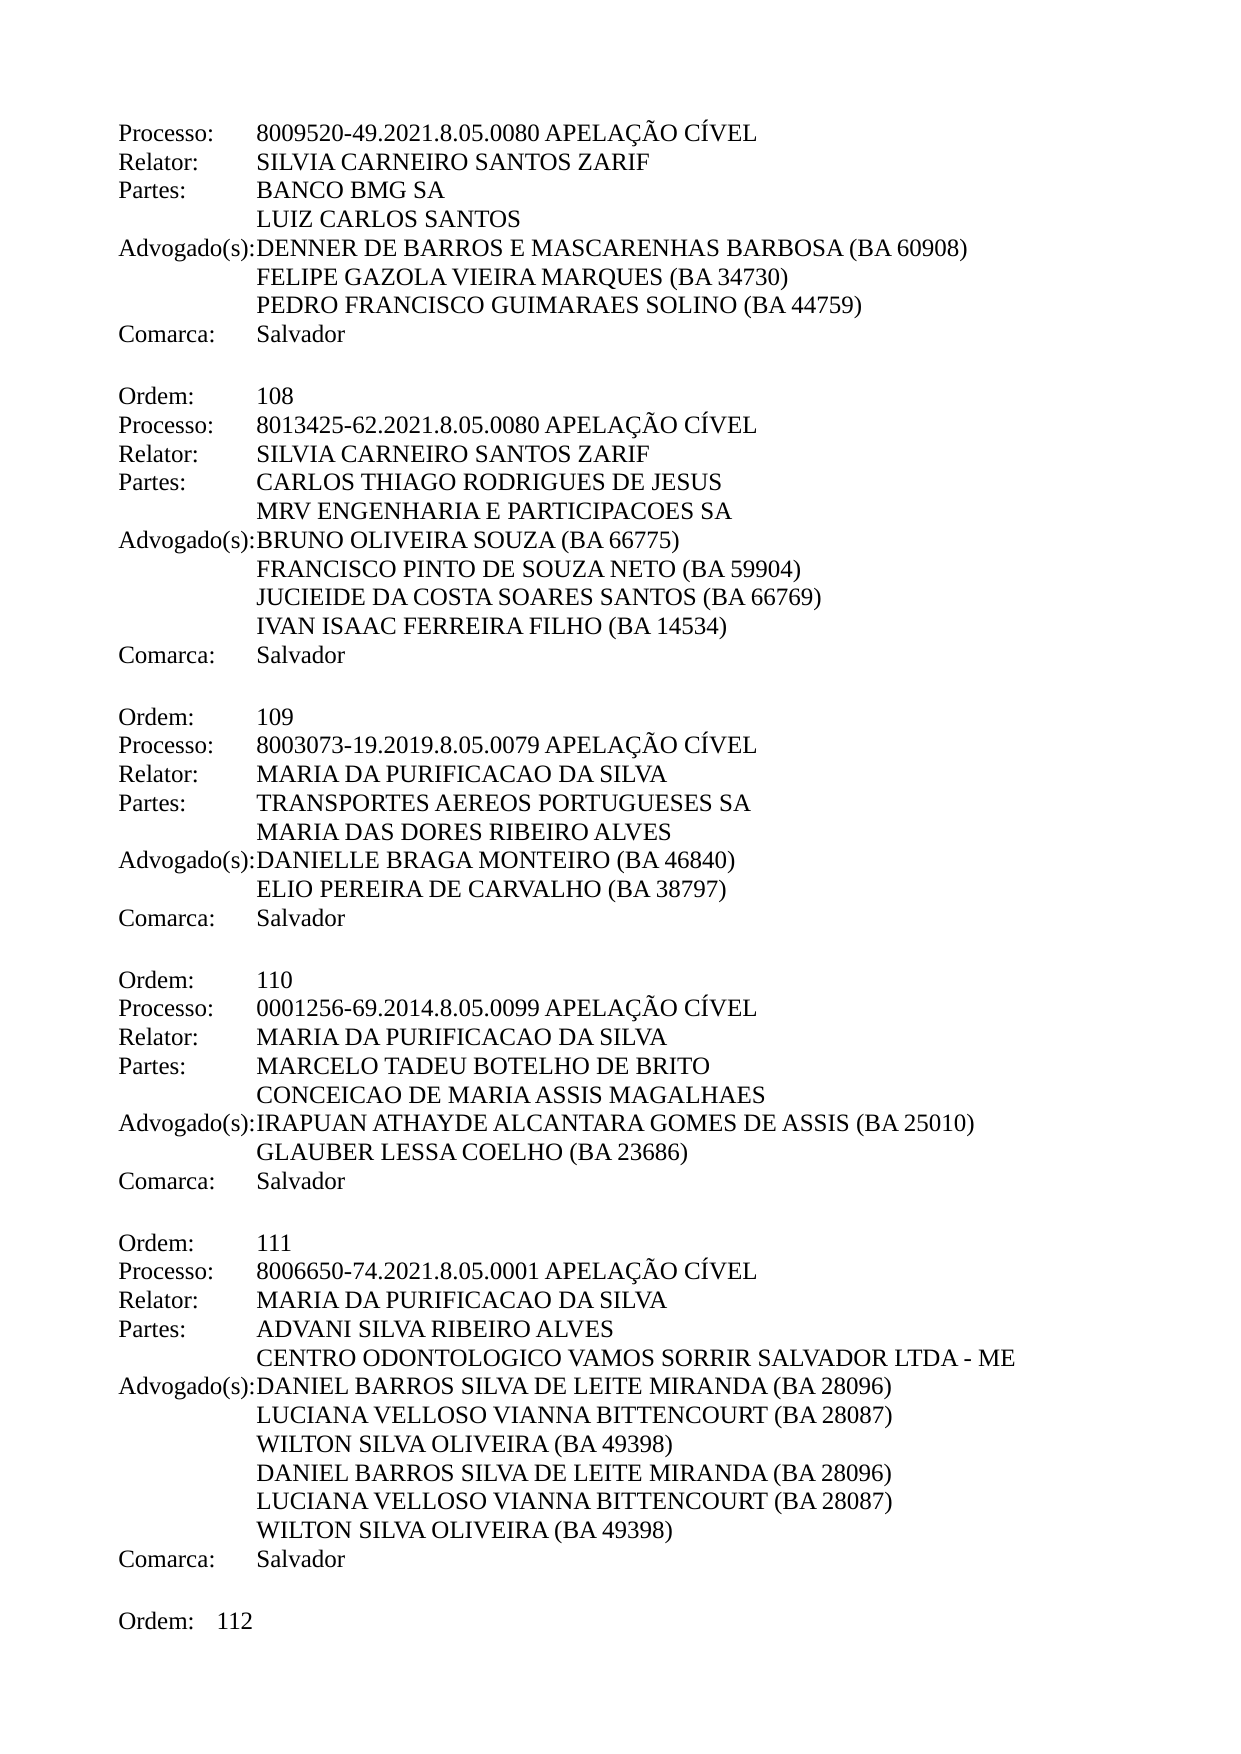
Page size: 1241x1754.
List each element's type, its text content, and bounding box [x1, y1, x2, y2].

table_cell LUCIANA VELLOSO VIANNA BITTENCOURT (BA 28087) [256, 1486, 1022, 1515]
table_cell [118, 1080, 256, 1108]
table_cell Salvador [256, 1544, 1022, 1573]
table_cell Relator: [118, 147, 256, 176]
table_cell CARLOS THIAGO RODRIGUES DE JESUS [256, 468, 829, 496]
table_header 110 [256, 965, 986, 993]
table_cell [118, 204, 256, 233]
table_cell Comarca: [118, 640, 256, 669]
table_cell [118, 1458, 256, 1486]
table_cell Comarca: [118, 319, 256, 348]
table_cell 8003073-19.2019.8.05.0079 APELAÇÃO CÍVEL [256, 730, 761, 759]
table_cell MARCELO TADEU BOTELHO DE BRITO [256, 1051, 986, 1080]
table_cell BANCO BMG SA [256, 176, 975, 204]
table_header 112 [216, 1606, 722, 1634]
table_cell [118, 874, 256, 903]
table_cell DANIEL BARROS SILVA DE LEITE MIRANDA (BA 28096) [256, 1458, 1022, 1486]
table_header 111 [256, 1228, 1022, 1256]
table_header 109 [256, 702, 761, 730]
table_cell Partes: [118, 468, 256, 496]
table_cell Partes: [118, 788, 256, 817]
table_cell Processo: [118, 410, 256, 439]
table_cell DANIEL BARROS SILVA DE LEITE MIRANDA (BA 28096) [256, 1371, 1022, 1400]
table_cell Advogado(s): [118, 233, 256, 262]
table_cell DANIELLE BRAGA MONTEIRO (BA 46840) [256, 845, 761, 874]
table_cell CENTRO ODONTOLOGICO VAMOS SORRIR SALVADOR LTDA - ME [256, 1343, 1022, 1371]
table_cell LUCIANA VELLOSO VIANNA BITTENCOURT (BA 28087) [256, 1400, 1022, 1429]
table_cell PEDRO FRANCISCO GUIMARAES SOLINO (BA 44759) [256, 291, 975, 319]
table_cell FELIPE GAZOLA VIEIRA MARQUES (BA 34730) [256, 262, 975, 291]
table_cell SILVIA CARNEIRO SANTOS ZARIF [256, 439, 829, 467]
table_cell [118, 1343, 256, 1371]
table_cell Advogado(s): [118, 1371, 256, 1400]
table_cell 0001256-69.2014.8.05.0099 APELAÇÃO CÍVEL [256, 994, 986, 1022]
table_cell [118, 262, 256, 291]
table_cell Relator: [118, 759, 256, 788]
table_cell [118, 817, 256, 845]
table_cell IVAN ISAAC FERREIRA FILHO (BA 14534) [256, 611, 829, 640]
table_cell [118, 1400, 256, 1429]
table_cell Salvador [256, 903, 761, 932]
table_header Ordem: [118, 1228, 256, 1256]
table_cell MARIA DAS DORES RIBEIRO ALVES [256, 817, 761, 845]
table_cell JUCIEIDE DA COSTA SOARES SANTOS (BA 66769) [256, 583, 829, 611]
table_cell GLAUBER LESSA COELHO (BA 23686) [256, 1137, 986, 1166]
table_cell [118, 611, 256, 640]
table_cell MARIA DA PURIFICACAO DA SILVA [256, 759, 761, 788]
table_cell [118, 496, 256, 525]
table_header Ordem: [118, 381, 256, 410]
table_cell [118, 291, 256, 319]
table_cell 8009520-49.2021.8.05.0080 APELAÇÃO CÍVEL [256, 118, 975, 147]
table_cell LUIZ CARLOS SANTOS [256, 204, 975, 233]
table_cell Processo: [118, 1256, 256, 1285]
table_header Ordem: [118, 965, 256, 993]
table_cell Processo: [118, 730, 256, 759]
table_cell SILVIA CARNEIRO SANTOS ZARIF [256, 147, 975, 176]
table_cell WILTON SILVA OLIVEIRA (BA 49398) [256, 1515, 1022, 1544]
table_cell [118, 1515, 256, 1544]
table_cell Relator: [118, 439, 256, 467]
table_cell Relator: [118, 1285, 256, 1314]
table_cell Processo: [118, 118, 256, 147]
table_cell Advogado(s): [118, 845, 256, 874]
table_cell Partes: [118, 1051, 256, 1080]
table_cell Relator: [118, 1022, 256, 1051]
table_cell IRAPUAN ATHAYDE ALCANTARA GOMES DE ASSIS (BA 25010) [256, 1109, 986, 1137]
table_cell ELIO PEREIRA DE CARVALHO (BA 38797) [256, 874, 761, 903]
table_cell Salvador [256, 319, 975, 348]
table_cell Advogado(s): [118, 525, 256, 554]
table_cell [118, 554, 256, 582]
table_cell [118, 1429, 256, 1458]
table_cell Advogado(s): [118, 1109, 256, 1137]
table_cell [118, 583, 256, 611]
table_header Ordem: [118, 1606, 216, 1634]
table_cell WILTON SILVA OLIVEIRA (BA 49398) [256, 1429, 1022, 1458]
table_cell CONCEICAO DE MARIA ASSIS MAGALHAES [256, 1080, 986, 1108]
table_cell MRV ENGENHARIA E PARTICIPACOES SA [256, 496, 829, 525]
table_cell DENNER DE BARROS E MASCARENHAS BARBOSA (BA 60908) [256, 233, 975, 262]
table_cell Partes: [118, 176, 256, 204]
table_cell 8006650-74.2021.8.05.0001 APELAÇÃO CÍVEL [256, 1256, 1022, 1285]
table_cell [118, 1486, 256, 1515]
table_cell BRUNO OLIVEIRA SOUZA (BA 66775) [256, 525, 829, 554]
table_cell Comarca: [118, 1166, 256, 1195]
table_cell Comarca: [118, 1544, 256, 1573]
table_cell Processo: [118, 994, 256, 1022]
table_header Ordem: [118, 702, 256, 730]
table_header 108 [256, 381, 829, 410]
table_cell FRANCISCO PINTO DE SOUZA NETO (BA 59904) [256, 554, 829, 582]
table_cell TRANSPORTES AEREOS PORTUGUESES SA [256, 788, 761, 817]
table_cell Salvador [256, 640, 829, 669]
table_cell MARIA DA PURIFICACAO DA SILVA [256, 1285, 1022, 1314]
table_cell Salvador [256, 1166, 986, 1195]
table_cell [118, 1137, 256, 1166]
table_cell Partes: [118, 1314, 256, 1343]
table_cell MARIA DA PURIFICACAO DA SILVA [256, 1022, 986, 1051]
table_cell 8013425-62.2021.8.05.0080 APELAÇÃO CÍVEL [256, 410, 829, 439]
table_cell ADVANI SILVA RIBEIRO ALVES [256, 1314, 1022, 1343]
table_cell Comarca: [118, 903, 256, 932]
